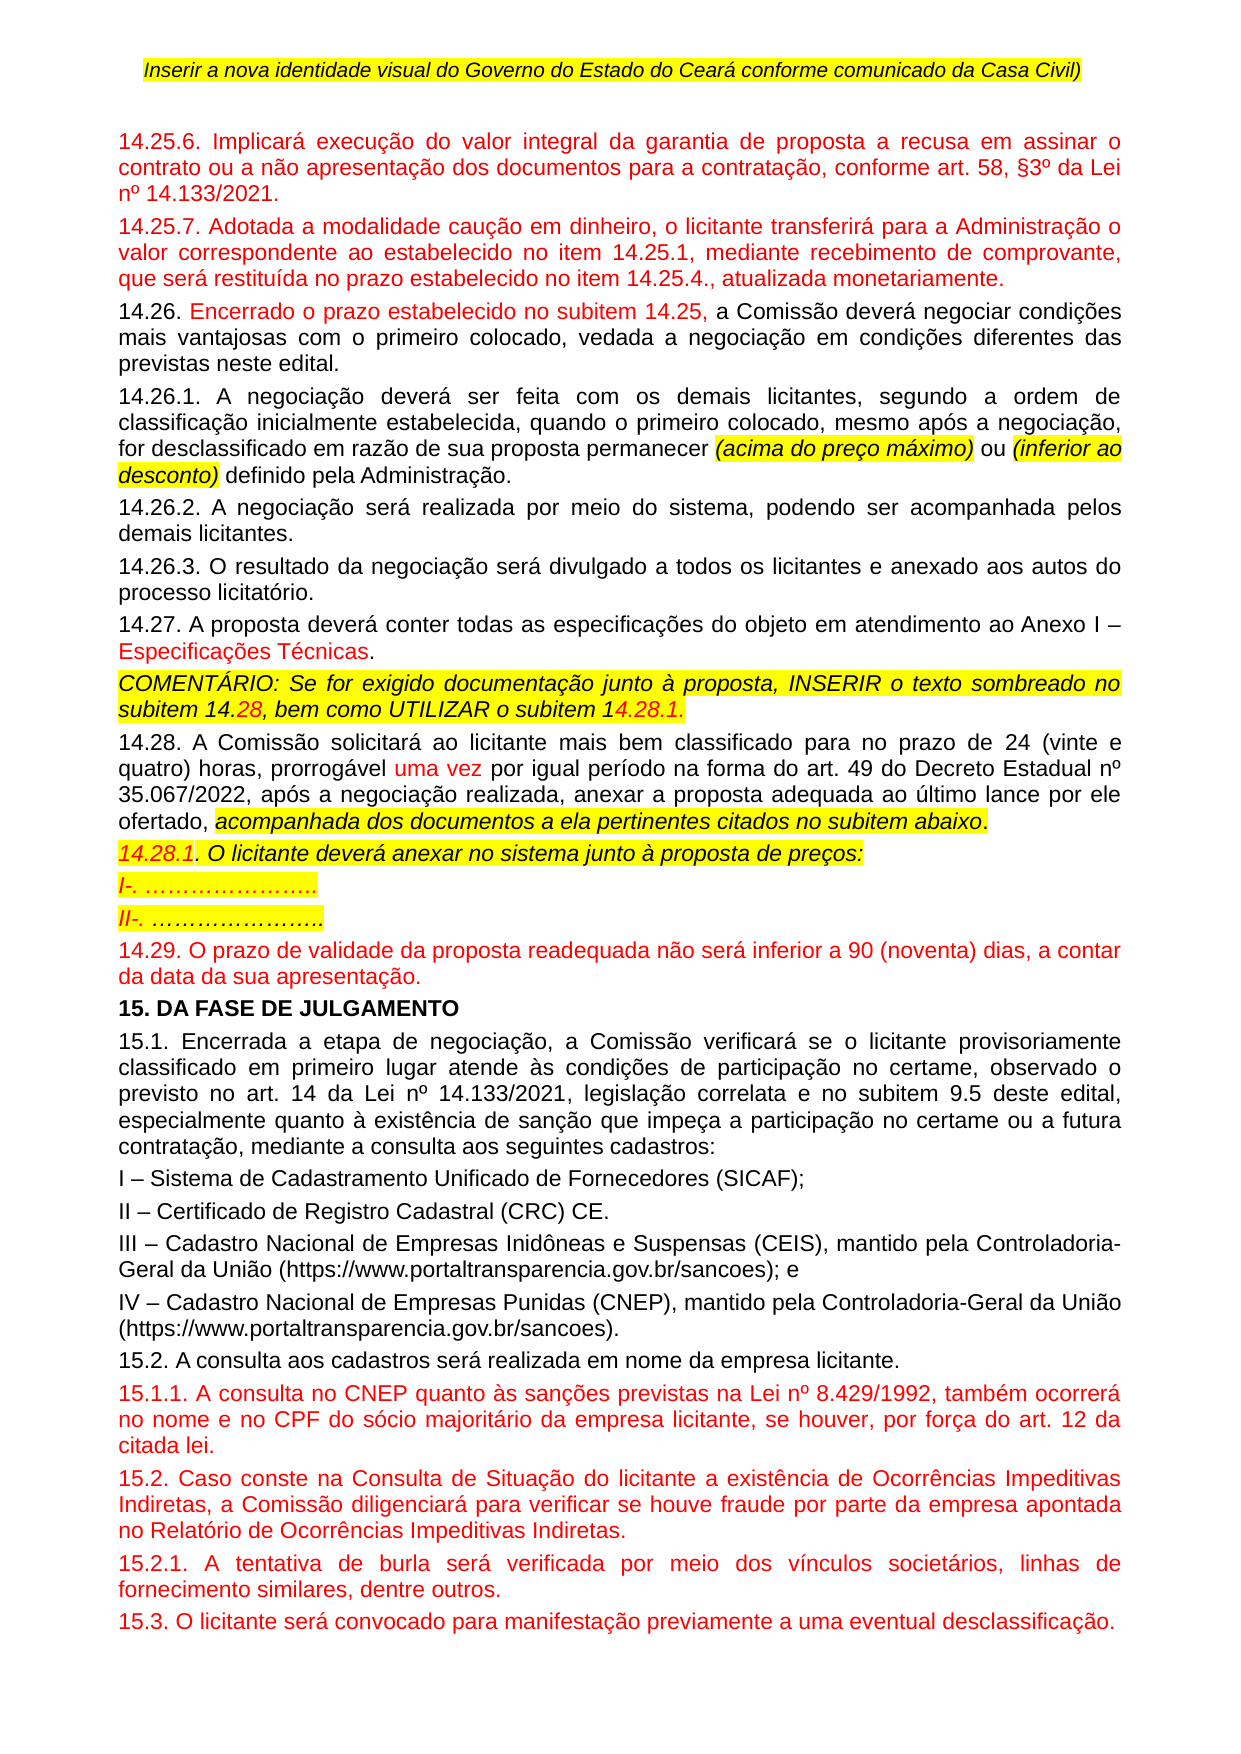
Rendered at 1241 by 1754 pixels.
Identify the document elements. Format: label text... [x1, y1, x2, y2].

text 14.26.2. A negociação será realizada por meio do sistema, podendo ser acompanhada pelos demais licitantes. [118, 494, 1122, 547]
text 14.28.1. O licitante deverá anexar no sistema junto à proposta de preços: [118, 840, 1122, 866]
list II – Certificado de Registro Cadastral (CRC) CE. [118, 1198, 1122, 1224]
text 15.1. Encerrada a etapa de negociação, a Comissão verificará se o licitante provisoriamente classificado em primeiro lugar atende às condições de participação no certame, observado o previsto no art. 14 da Lei nº 14.133/2021, legislação correlata e no subitem 9.5 deste edital, especialmente quanto à existência de sanção que impeça a participação no certame ou a futura contratação, mediante a consulta aos seguintes cadastros: [118, 1028, 1122, 1159]
text I-. ………………….. [118, 872, 1122, 898]
text I – Sistema de Cadastramento Unificado de Fornecedores (SICAF); [118, 1165, 1122, 1192]
text 14.27. A proposta deverá conter todas as especificações do objeto em atendimento ao Anexo I – Especificações Técnicas. [118, 611, 1122, 664]
text 14.25.6. Implicará execução do valor integral da garantia de proposta a recusa em assinar o contrato ou a não apresentação dos documentos para a contratação, conforme art. 58, §3º da Lei nº 14.133/2021. [118, 128, 1122, 207]
text 15. DA FASE DE JULGAMENTO [118, 995, 1122, 1022]
text 14.26.3. O resultado da negociação será divulgado a todos os licitantes e anexado aos autos do processo licitatório. [118, 553, 1122, 605]
text 15.1.1. A consulta no CNEP quanto às sanções previstas na Lei nº 8.429/1992, também ocorrerá no nome e no CPF do sócio majoritário da empresa licitante, se houver, por força do art. 12 da citada lei. [118, 1379, 1122, 1459]
text 14.25.7. Adotada a modalidade caução em dinheiro, o licitante transferirá para a Administração o valor correspondente ao estabelecido no item 14.25.1, mediante recebimento de comprovante, que será restituída no prazo estabelecido no item 14.25.4., atualizada monetariamente. [118, 213, 1122, 292]
text 14.29. O prazo de validade da proposta readequada não será inferior a 90 (noventa) dias, a contar da data da sua apresentação. [118, 937, 1122, 989]
text 15.2.1. A tentativa de burla será verificada por meio dos vínculos societários, linhas de fornecimento similares, dentre outros. [118, 1549, 1122, 1602]
text 15.3. O licitante será convocado para manifestação previamente a uma eventual desclassificação. [118, 1608, 1122, 1634]
text 14.26.1. A negociação deverá ser feita com os demais licitantes, segundo a ordem de classificação inicialmente estabelecida, quando o primeiro colocado, mesmo após a negociação, for desclassificado em razão de sua proposta permanecer (acima do preço máximo) ou (inferior ao desconto) definido pela Administração. [118, 383, 1122, 488]
text 14.28. A Comissão solicitará ao licitante mais bem classificado para no prazo de 24 (vinte e quatro) horas, prorrogável uma vez por igual período na forma do art. 49 do Decreto Estadual nº 35.067/2022, após a negociação realizada, anexar a proposta adequada ao último lance por ele ofertado, acompanhada dos documentos a ela pertinentes citados no subitem abaixo. [118, 728, 1122, 834]
text II-. ………………….. [118, 904, 1122, 931]
text IV – Cadastro Nacional de Empresas Punidas (CNEP), mantido pela Controladoria-Geral da União (https://www.portaltransparencia.gov.br/sancoes). [118, 1289, 1122, 1341]
text 15.2. Caso conste na Consulta de Situação do licitante a existência de Ocorrências Impeditivas Indiretas, a Comissão diligenciará para verificar se houve fraude por parte da empresa apontada no Relatório de Ocorrências Impeditivas Indiretas. [118, 1464, 1122, 1544]
text COMENTÁRIO: Se for exigido documentação junto à proposta, INSERIR o texto sombreado no subitem 14.28, bem como UTILIZAR o subitem 14.28.1. [118, 670, 1122, 723]
text 14.26. Encerrado o prazo estabelecido no subitem 14.25, a Comissão deverá negociar condições mais vantajosas com o primeiro colocado, vedada a negociação em condições diferentes das previstas neste edital. [118, 298, 1122, 377]
text 15.2. A consulta aos cadastros será realizada em nome da empresa licitante. [118, 1347, 1122, 1374]
list III – Cadastro Nacional de Empresas Inidôneas e Suspensas (CEIS), mantido pela Controladoria-Geral da União (https://www.portaltransparencia.gov.br/sancoes); e [118, 1230, 1122, 1283]
